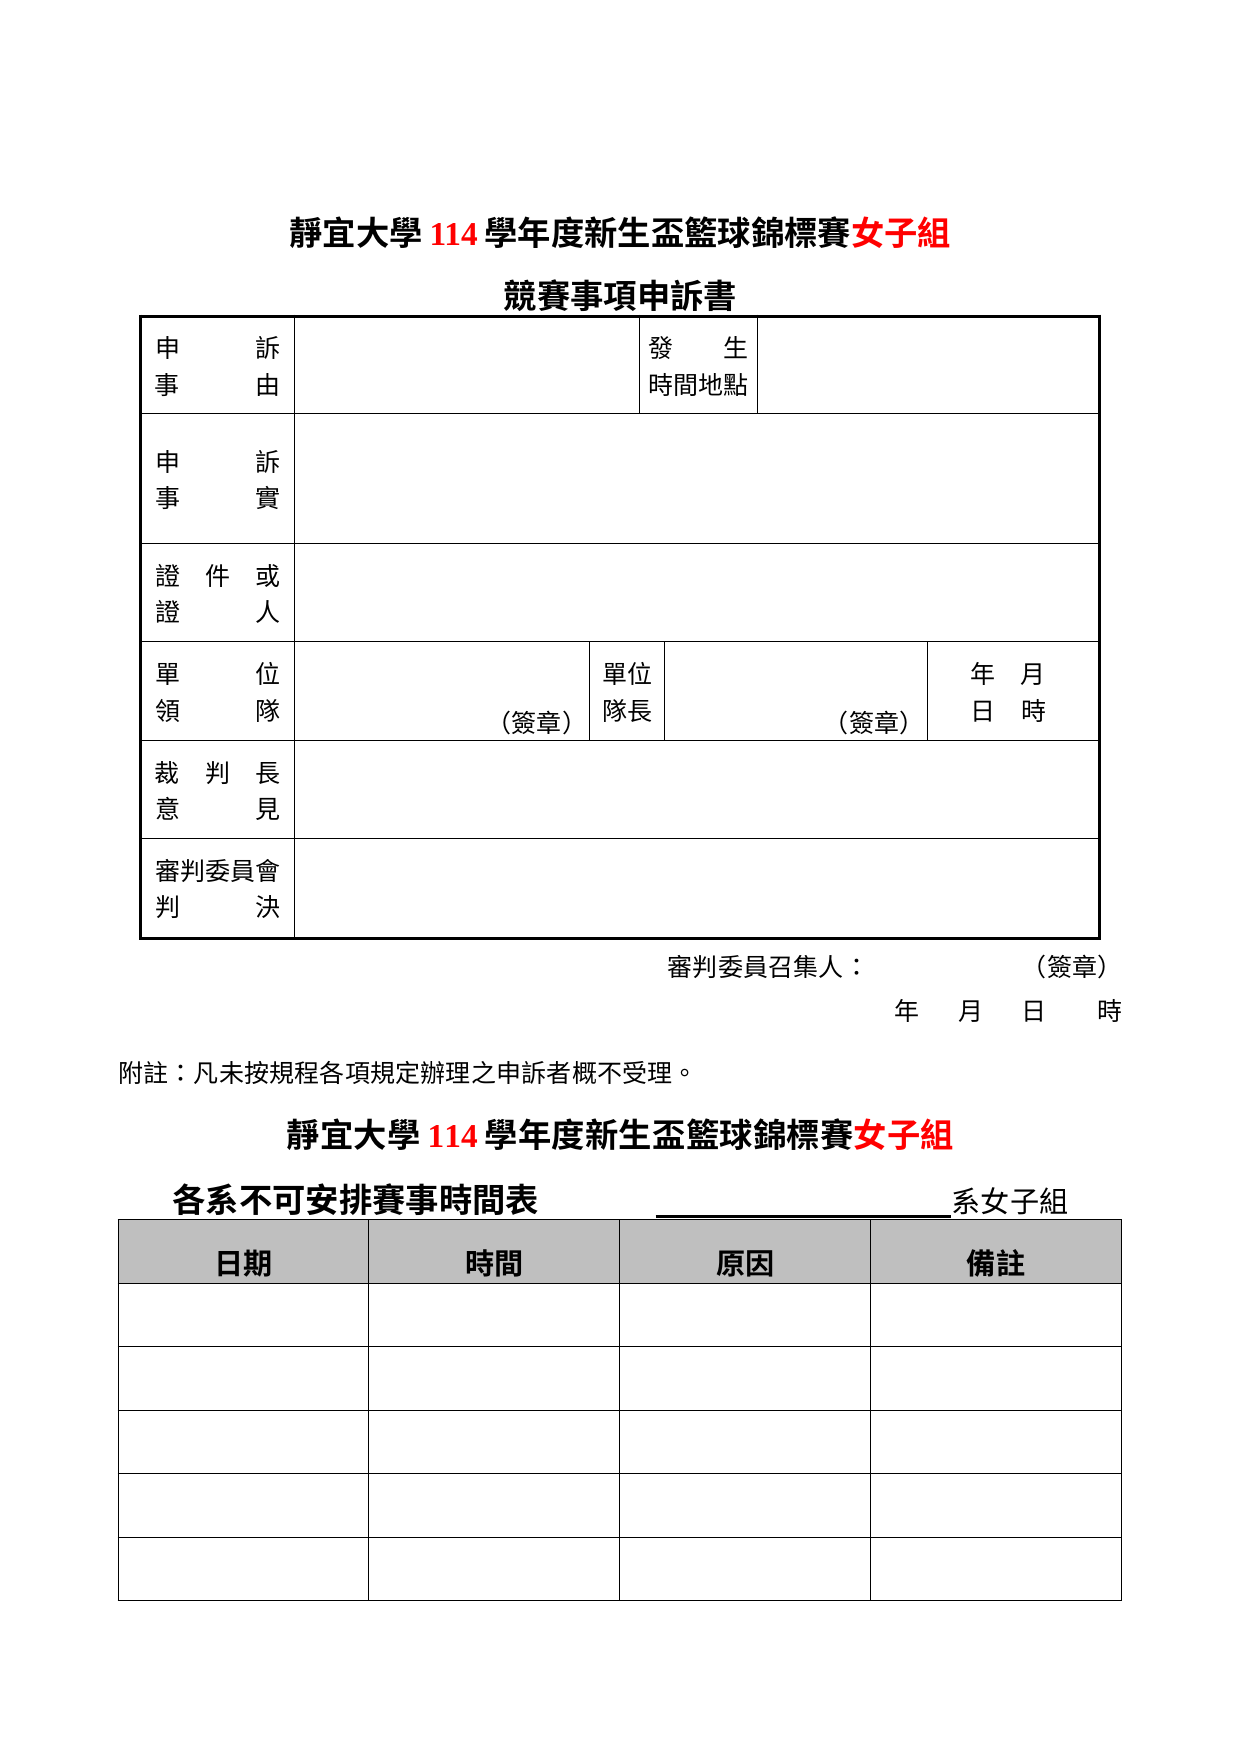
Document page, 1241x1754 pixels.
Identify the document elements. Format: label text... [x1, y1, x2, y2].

table_cell 審判委員會 判 決 [142, 839, 294, 937]
table_cell [295, 741, 1098, 838]
table_cell [295, 414, 1098, 543]
table_cell [620, 1347, 870, 1410]
table_header 日期 [119, 1220, 368, 1283]
table_header [758, 318, 1098, 413]
table_cell [295, 839, 1098, 937]
table_cell 證 件 或 證 人 [142, 544, 294, 641]
table_header 備註 [871, 1220, 1121, 1283]
table_cell [620, 1538, 870, 1600]
table_cell [620, 1284, 870, 1346]
table_cell [620, 1474, 870, 1537]
table_cell [369, 1284, 619, 1346]
table_cell [295, 544, 1098, 641]
table_cell [871, 1284, 1121, 1346]
table_header 時間 [369, 1220, 619, 1283]
table_header 申 訴 事 由 [142, 318, 294, 413]
table_cell （簽章） [665, 642, 927, 740]
table_cell （簽章） [295, 642, 589, 740]
table_cell [871, 1538, 1121, 1600]
table_cell [620, 1411, 870, 1473]
text 審判委員召集人： （簽章） [118, 940, 1122, 983]
table_header [295, 318, 639, 413]
table_cell [369, 1411, 619, 1473]
text 靜宜大學114學年度新生盃籃球錦標賽女子組 [118, 1108, 1122, 1157]
table_cell 年 月 日 時 [928, 642, 1098, 740]
text 靜宜大學114學年度新生盃籃球錦標賽女子組 [118, 189, 1122, 252]
table_cell [119, 1538, 368, 1600]
table_cell 單位 隊長 [590, 642, 664, 740]
table_cell [119, 1474, 368, 1537]
table_cell 裁 判 長 意 見 [142, 741, 294, 838]
table_header 原因 [620, 1220, 870, 1283]
text 競賽事項申訴書 [118, 252, 1122, 314]
table_cell [369, 1474, 619, 1537]
table_cell [871, 1474, 1121, 1537]
text 年 月 日 時 [118, 983, 1122, 1027]
text 各系不可安排賽事時間表 系女子組 [118, 1157, 1122, 1219]
table_cell [119, 1347, 368, 1410]
table_cell [369, 1538, 619, 1600]
table_cell [119, 1411, 368, 1473]
table_cell [871, 1347, 1121, 1410]
table_cell [119, 1284, 368, 1346]
table_cell 單 位 領 隊 [142, 642, 294, 740]
text 附註：凡未按規程各項規定辦理之申訴者概不受理。 [118, 1046, 1122, 1090]
table_cell [369, 1347, 619, 1410]
table_header 發 生 時間地點 [640, 318, 757, 413]
table_cell 申 訴 事 實 [142, 414, 294, 543]
table_cell [871, 1411, 1121, 1473]
